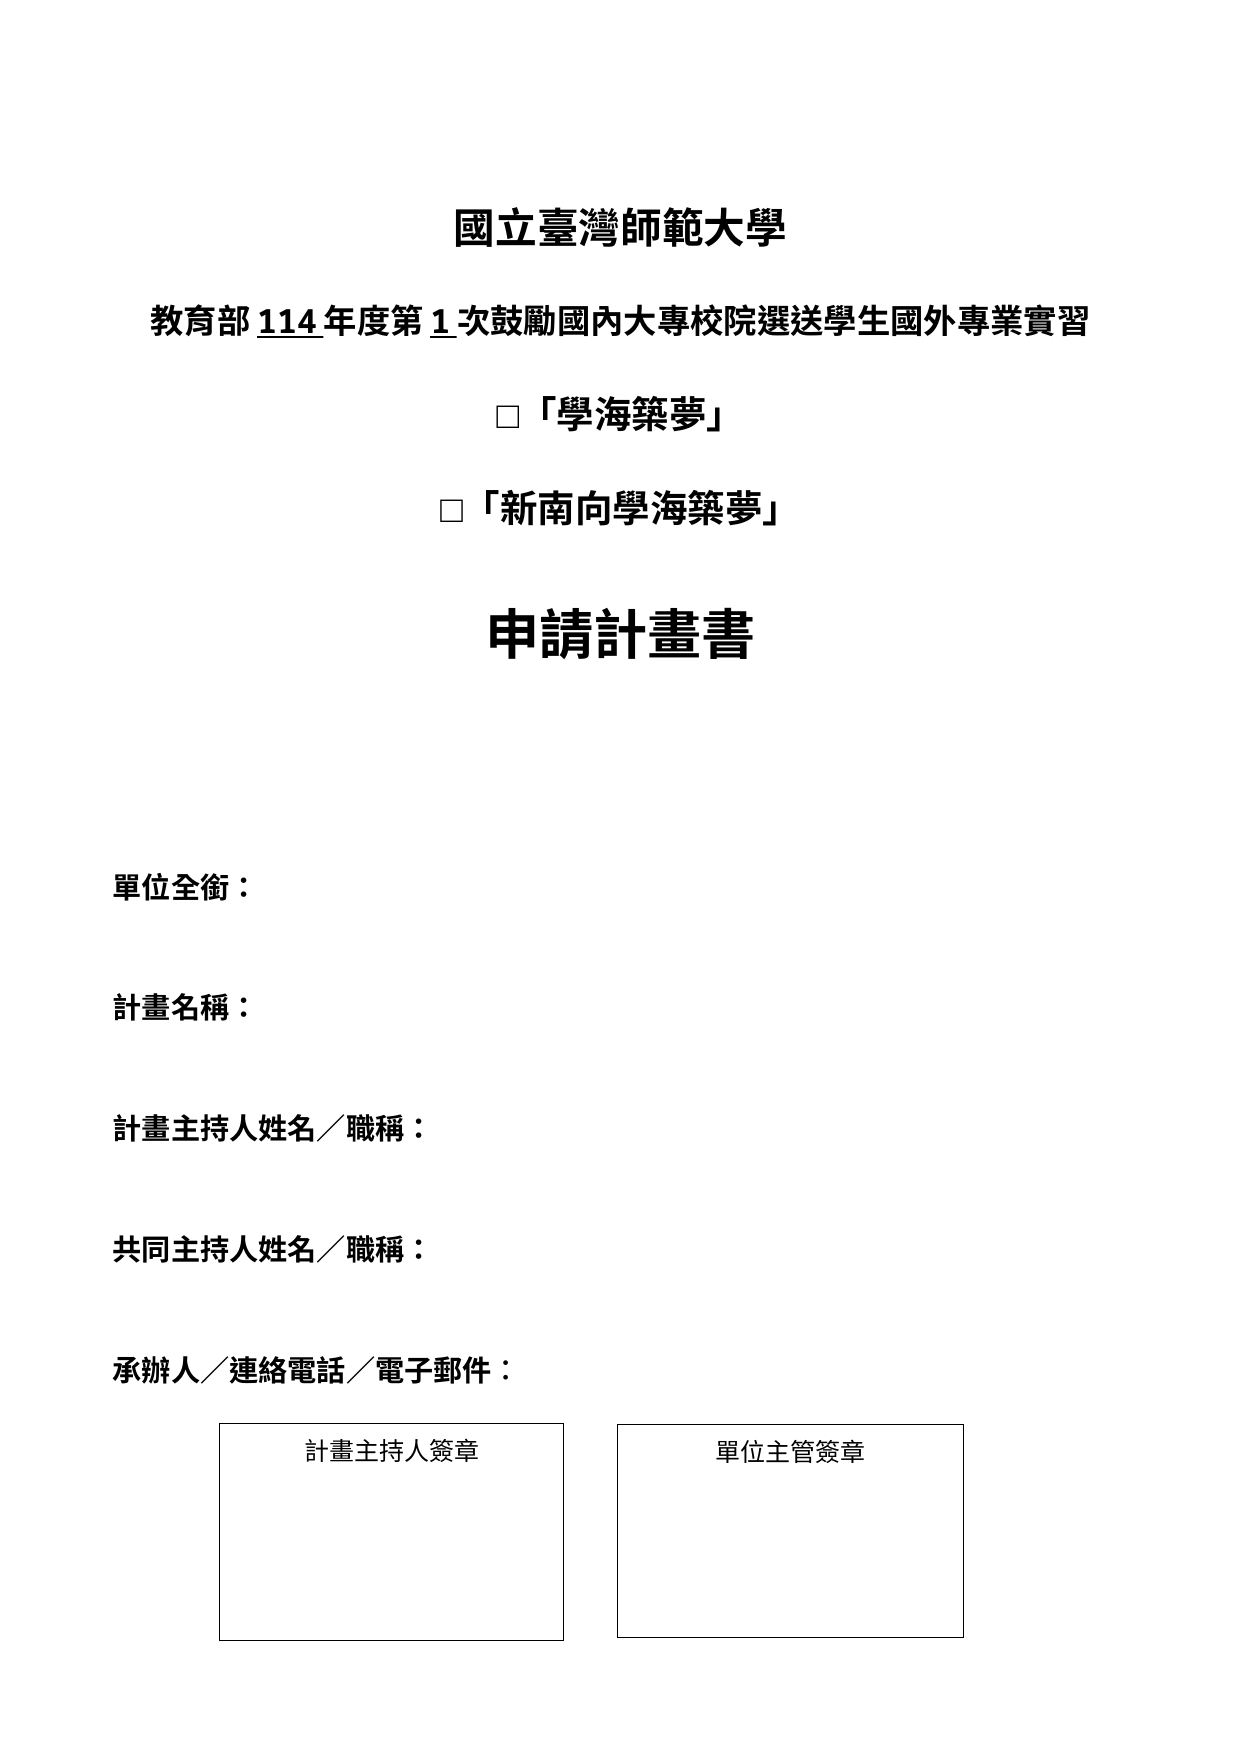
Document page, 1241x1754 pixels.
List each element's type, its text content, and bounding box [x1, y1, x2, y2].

text 承辦人／連絡電話／電子郵件︰ [112, 1327, 1128, 1389]
text 單位主管簽章 [633, 1433, 948, 1469]
text 申請計畫書 [112, 558, 1128, 683]
text 單位全銜： [112, 844, 1128, 906]
text 共同主持人姓名／職稱： [112, 1206, 1128, 1269]
text 計畫主持人姓名／職稱： [112, 1085, 1128, 1148]
text 國立臺灣師範大學 [112, 183, 1128, 246]
text 計畫名稱： [112, 964, 1128, 1027]
text □「學海築夢」 [112, 371, 1128, 433]
text 教育部114年度第1次鼓勵國內大專校院選送學生國外專業實習 [112, 277, 1128, 339]
text □「新南向學海築夢」 [112, 464, 1128, 527]
text 計畫主持人簽章 [235, 1431, 548, 1467]
